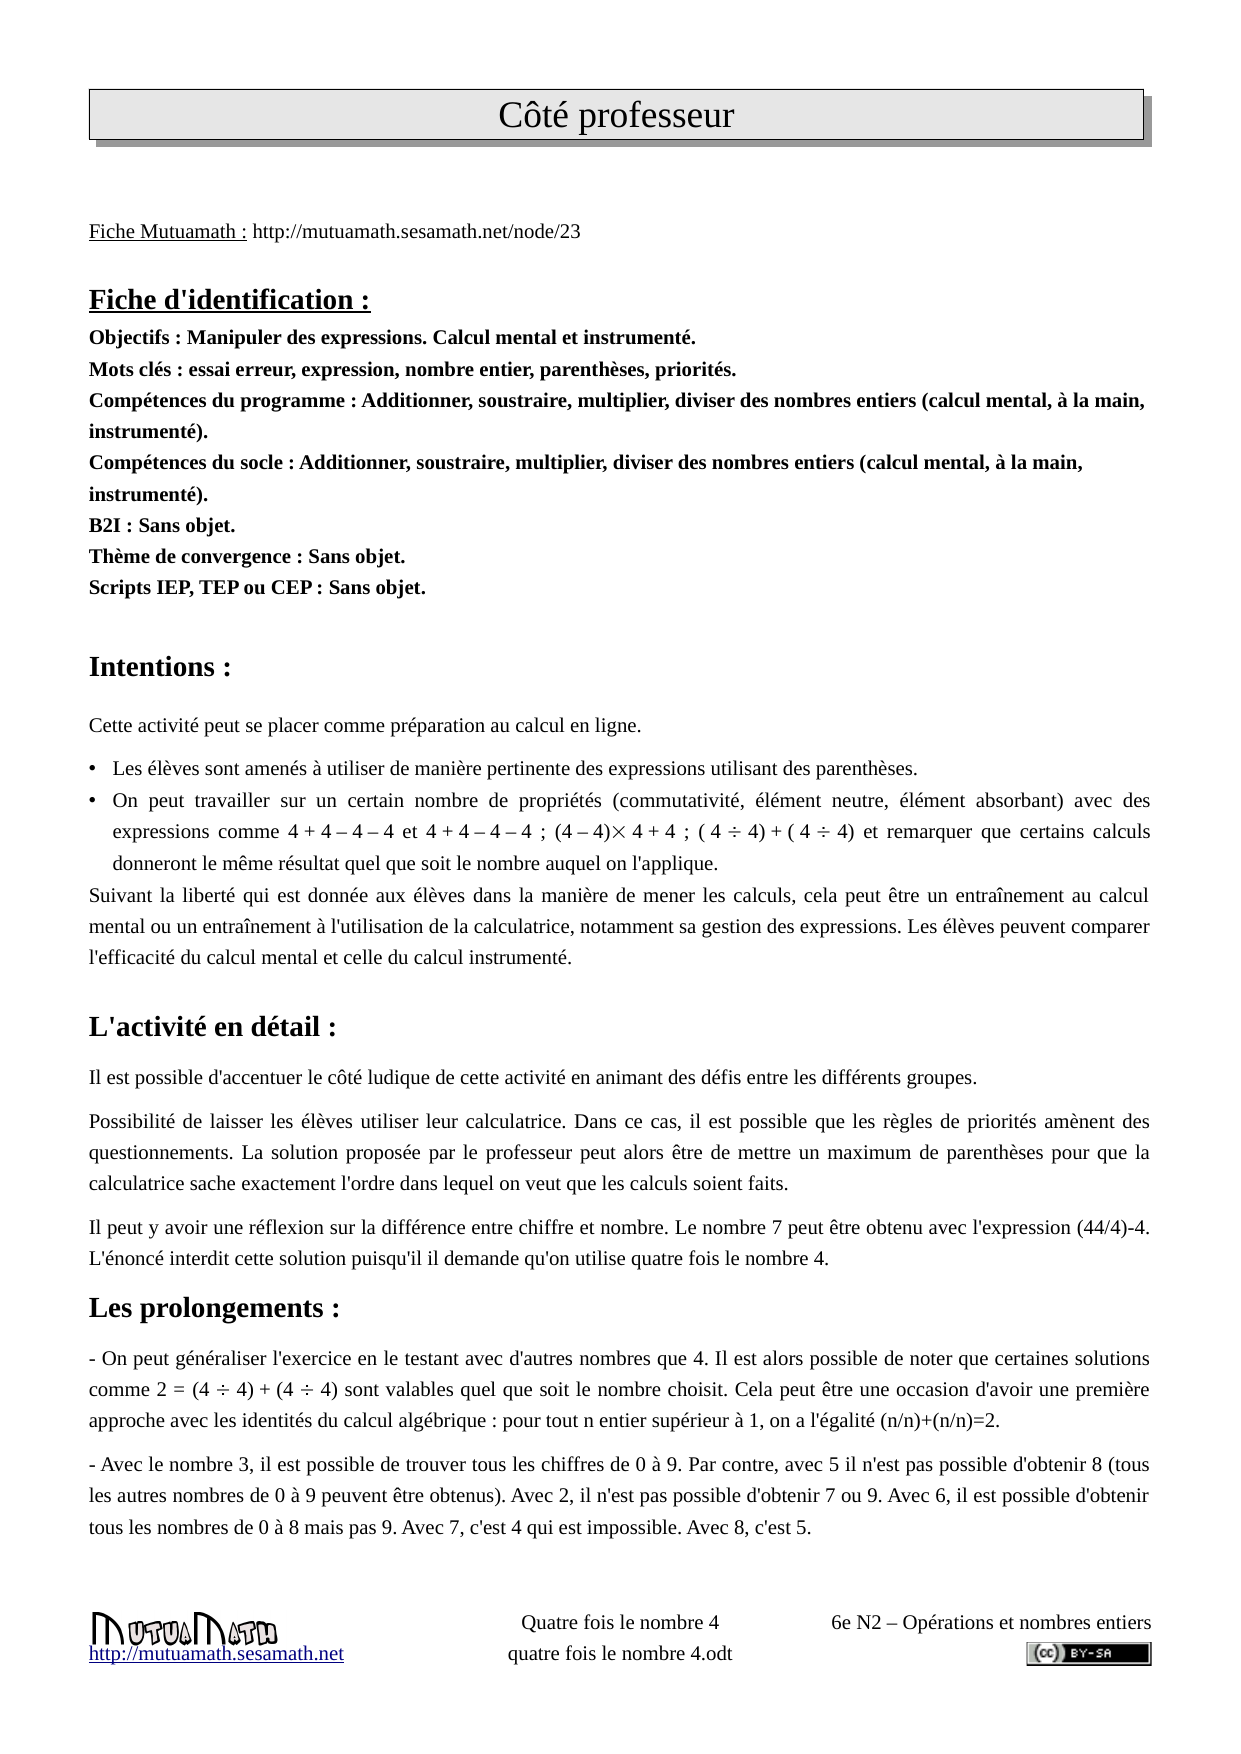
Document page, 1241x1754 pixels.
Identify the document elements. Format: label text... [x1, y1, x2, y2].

text Il est possible d'accentuer le côté ludique de cette activité en animant des défis entre les différents groupes. [88, 1065, 1152, 1089]
picture [88, 1610, 287, 1654]
text Fiche Mutuamath : http://mutuamath.sesamath.net/node/23 [88, 219, 1152, 243]
text Objectifs : Manipuler des expressions. Calcul mental et instrumenté. [88, 325, 1152, 349]
text Intentions : [88, 638, 1152, 686]
text Compétences du socle : Additionner, soustraire, multiplier, diviser des nombres entiers (calcul mental, à la main, instrumenté). [88, 450, 1152, 506]
text Il peut y avoir une réflexion sur la différence entre chiffre et nombre. Le nombre 7 peut être obtenu avec l'expression (44/4)-4. L'énoncé interdit cette solution puisqu'il il demande qu'on utilise quatre fois le nombre 4. [88, 1215, 1152, 1270]
text Suivant la liberté qui est donnée aux élèves dans la manière de mener les calculs, cela peut être un entraînement au calcul mental ou un entraînement à l'utilisation de la calculatrice, notamment sa gestion des expressions. Les élèves peuvent comparer l'efficacité du calcul mental et celle du calcul instrumenté. [88, 883, 1152, 969]
text Compétences du programme : Additionner, soustraire, multiplier, diviser des nombres entiers (calcul mental, à la main, instrumenté). [88, 388, 1152, 443]
text Scripts IEP, TEP ou CEP : Sans objet. [88, 575, 1152, 599]
text L'activité en détail : [88, 1009, 1152, 1042]
list Les élèves sont amenés à utiliser de manière pertinente des expressions utilisant des parenthèses. [88, 756, 1152, 780]
text Thème de convergence : Sans objet. [88, 544, 1152, 568]
list On peut travailler sur un certain nombre de propriétés (commutativité, élément neutre, élément absorbant) avec des expressions comme 4 + 4 – 4 – 4 et 4 + 4 – 4 – 4 ; (4 – 4) 4 + 4 ; ( 4  4) + ( 4  4) et remarquer que certains calculs donneront le même résultat quel que soit le nombre auquel on l'applique. [88, 788, 1152, 875]
text Fiche d'identification : [88, 282, 1152, 315]
text B2I : Sans objet. [88, 513, 1152, 537]
text Possibilité de laisser les élèves utiliser leur calculatrice. Dans ce cas, il est possible que les règles de priorités amènent des questionnements. La solution proposée par le professeur peut alors être de mettre un maximum de parenthèses pour que la calculatrice sache exactement l'ordre dans lequel on veut que les calculs soient faits. [88, 1109, 1152, 1195]
text - On peut généraliser l'exercice en le testant avec d'autres nombres que 4. Il est alors possible de noter que certaines solutions comme 2 = (4  4) + (4  4) sont valables quel que soit le nombre choisit. Cela peut être une occasion d'avoir une première approche avec les identités du calcul algébrique : pour tout n entier supérieur à 1, on a l'égalité (n/n)+(n/n)=2. [88, 1346, 1152, 1432]
text Mots clés : essai erreur, expression, nombre entier, parenthèses, priorités. [88, 357, 1152, 381]
text - Avec le nombre 3, il est possible de trouver tous les chiffres de 0 à 9. Par contre, avec 5 il n'est pas possible d'obtenir 8 (tous les autres nombres de 0 à 9 peuvent être obtenus). Avec 2, il n'est pas possible d'obtenir 7 ou 9. Avec 6, il est possible d'obtenir tous les nombres de 0 à 8 mais pas 9. Avec 7, c'est 4 qui est impossible. Avec 8, c'est 5. [88, 1452, 1152, 1539]
text Cette activité peut se placer comme préparation au calcul en ligne. [88, 713, 1152, 737]
text Les prolongements : [88, 1290, 1152, 1323]
text Côté professeur [90, 90, 1143, 139]
picture [1026, 1642, 1152, 1666]
